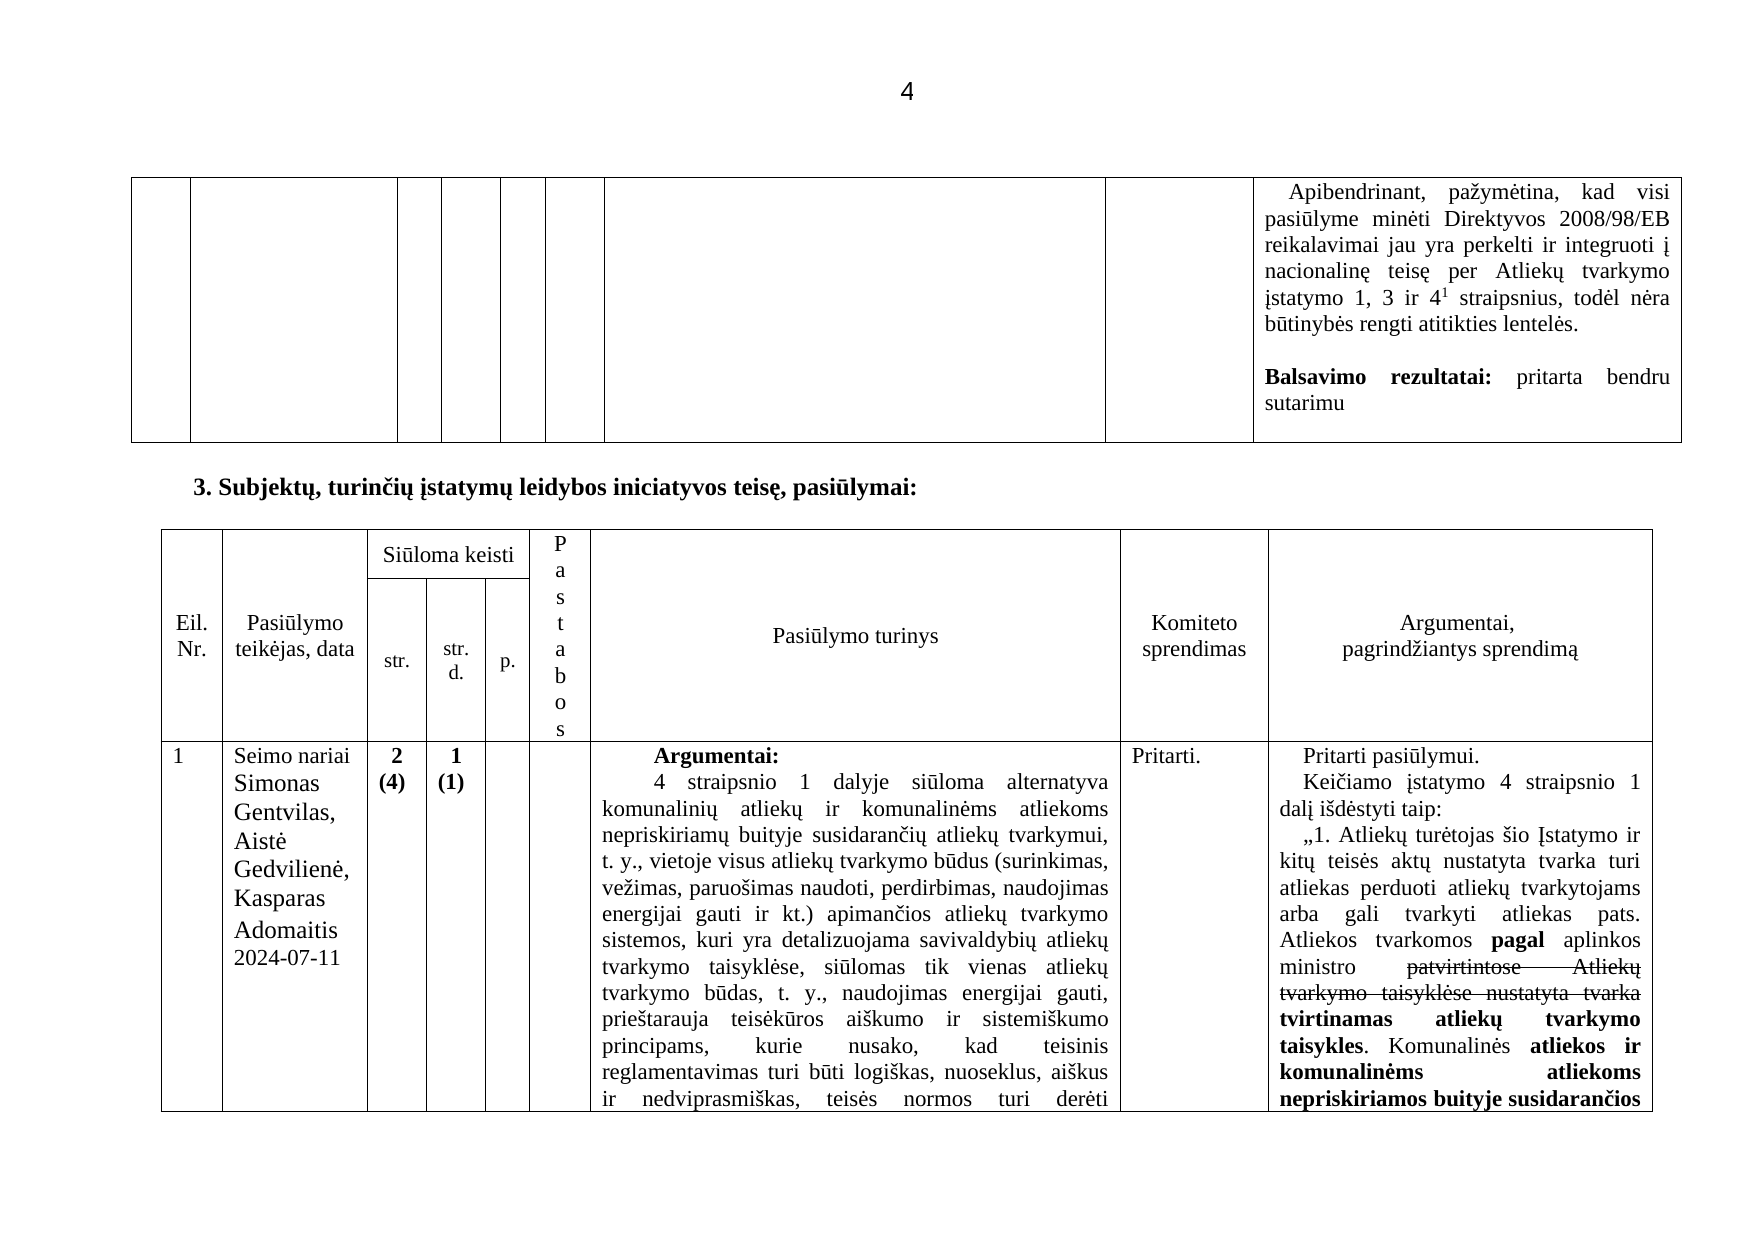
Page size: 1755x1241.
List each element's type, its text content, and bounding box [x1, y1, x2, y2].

table_cell Pritarti. [1121, 742, 1268, 1111]
table_header Siūloma keisti [368, 530, 529, 578]
table_cell [486, 742, 529, 1111]
table_cell str. d. [427, 579, 485, 741]
table_header Argumentai, pagrindžiantys sprendimą [1269, 530, 1652, 741]
table_header Pastabos [530, 530, 590, 741]
table_header Pasiūlymo teikėjas, data [223, 530, 367, 741]
table_header Pasiūlymo turinys [591, 530, 1120, 741]
table_cell [1106, 178, 1253, 442]
table_cell [132, 178, 190, 442]
table_cell Pritarti pasiūlymui. Keičiamo įstatymo 4 straipsnio 1 dalį išdėstyti taip: „1. Atliekų turėtojas šio Įstatymo ir kitų teisės aktų nustatyta tvarka turi atliekas perduoti atliekų tvarkytojams arba gali tvarkyti atliekas pats. Atliekos tvarkomos pagal aplinkos ministro patvirtintose Atliekų tvarkymo taisyklėse nustatyta tvarka tvirtinamas atliekų tvarkymo taisykles. Komunalinės atliekos ir komunalinėms atliekoms nepriskiriamos buityje susidarančios [1269, 742, 1652, 1111]
table_header Eil. Nr. [162, 530, 222, 741]
table_cell Seimo nariai Simonas Gentvilas, Aistė Gedvilienė, Kasparas Adomaitis 2024-07-11 [223, 742, 367, 1111]
table_cell [398, 178, 441, 442]
table_cell [530, 742, 590, 1111]
table_cell Įvertinę Lietuvos Respublikos Seimo pateikto derinti Lietuvos Respublikos atliekų tvarkymo įstatymo Nr. VIII-787 pakeitimo įstatymo projekto Nr. XIVP-3775(2) (toliau – Projektas) atitiktį Europos Sąjungos teisei, teikiame šias pastabas ir pasiūlymus. Atkreiptinas dėmesys, jog Direktyvos 2008/98/EB 4 straipsnio 2 dalyje minima, kad pagal 1 ir 13 straipsnius, valstybės narės atsižvelgia į bendrus aplinkos apsaugos principus – atsargumą ir tvarumą, techninį galimumą ir ekonominį gyvybingumą, išteklių apsaugą, taip pat bendrą poveikį aplinkai, žmonių sveikatai, ekonomikai ir socialinei aplinkai. Direktyvos 2008/98/EB 13 straipsnyje įtvirtinta, jog valstybės narės imasi būtinų priemonių užtikrinti, kad atliekų tvarkymas būtų atliekamas nesukeliant pavojaus žmonių sveikatai ir nepakenkiant aplinkai nesukeliant pavojaus vandeniui, orui, dirvožemiui, augalams ar gyvūnams bei nekeliant nepatogumų dėl triukšmo ar kvapų. Projektu keičiamame Atliekų įstatymo 31 straipsnyje siūloma atsisakyti reikalavimo, kad savivaldybių atliekų tvarkymo taisyklėmis reglamentuojamų paslaugų teikimas turėtų atitikti techninių-ekonominių ir higienos reikalavimus. Atsižvelgiant į tai, kad su Projektu nėra pateikta Direktyvos 2008/98/EB ir Projekto atitikties lentelė, kurioje būtų atskleista kaip perkeliamos minėtos Direktyvos 2008/98/EB nuostatos, kyla abejonių, ar ši Projekto atitiktų Direktyvos 2008/98/EB reikalavimus. Primename, kad vadovaujantis Lietuvos Respublikos Seimo Statuto 135 straipsnio 4 dalies 2 punktu kartu su derinamu įstatymo ar kito Seimo priimamo teisės akto projektu turi būti teikiama atitikties lentelė, kurioje nurodoma įgyvendinamo Europos Sąjungos teisės akto ir įstatymo projekto atitiktis pagal straipsnius, kai įstatymo projektu įgyvendinamos Europos Sąjungos teisės normos. Taigi prašome parengti Direktyvos 2008/98/EB ir Projekto atitikties lentelę. [605, 178, 1105, 442]
table_cell [546, 178, 604, 442]
table_cell [191, 178, 397, 442]
table_cell [442, 178, 500, 442]
text 3. Subjektų, turinčių įstatymų leidybos iniciatyvos teisę, pasiūlymai: [118, 472, 1695, 500]
table_cell Argumentai: 4 straipsnio 1 dalyje siūloma alternatyva komunalinių atliekų ir komunalinėms atliekoms nepriskiriamų buityje susidarančių atliekų tvarkymui, t. y., vietoje visus atliekų tvarkymo būdus (surinkimas, vežimas, paruošimas naudoti, perdirbimas, naudojimas energijai gauti ir kt.) apimančios atliekų tvarkymo sistemos, kuri yra detalizuojama savivaldybių atliekų tvarkymo taisyklėse, siūlomas tik vienas atliekų tvarkymo būdas, t. y., naudojimas energijai gauti, prieštarauja teisėkūros aiškumo ir sistemiškumo principams, kurie nusako, kad teisinis reglamentavimas turi būti logiškas, nuoseklus, aiškus ir nedviprasmiškas, teisės normos turi derėti [591, 742, 1120, 1111]
table_cell 1 [162, 742, 222, 1111]
table_cell 1 (1) [427, 742, 485, 1111]
table_cell str. [368, 579, 426, 741]
table_cell Apibendrinant, pažymėtina, kad visi pasiūlyme minėti Direktyvos 2008/98/EB reikalavimai jau yra perkelti ir integruoti į nacionalinę teisę per Atliekų tvarkymo įstatymo 1, 3 ir 41 straipsnius, todėl nėra būtinybės rengti atitikties lentelės. Balsavimo rezultatai: pritarta bendru sutarimu [1254, 178, 1681, 442]
table_cell p. [486, 579, 529, 741]
table_cell 2 (4) [368, 742, 426, 1111]
table_header Komiteto sprendimas [1121, 530, 1268, 741]
table_cell [501, 178, 545, 442]
